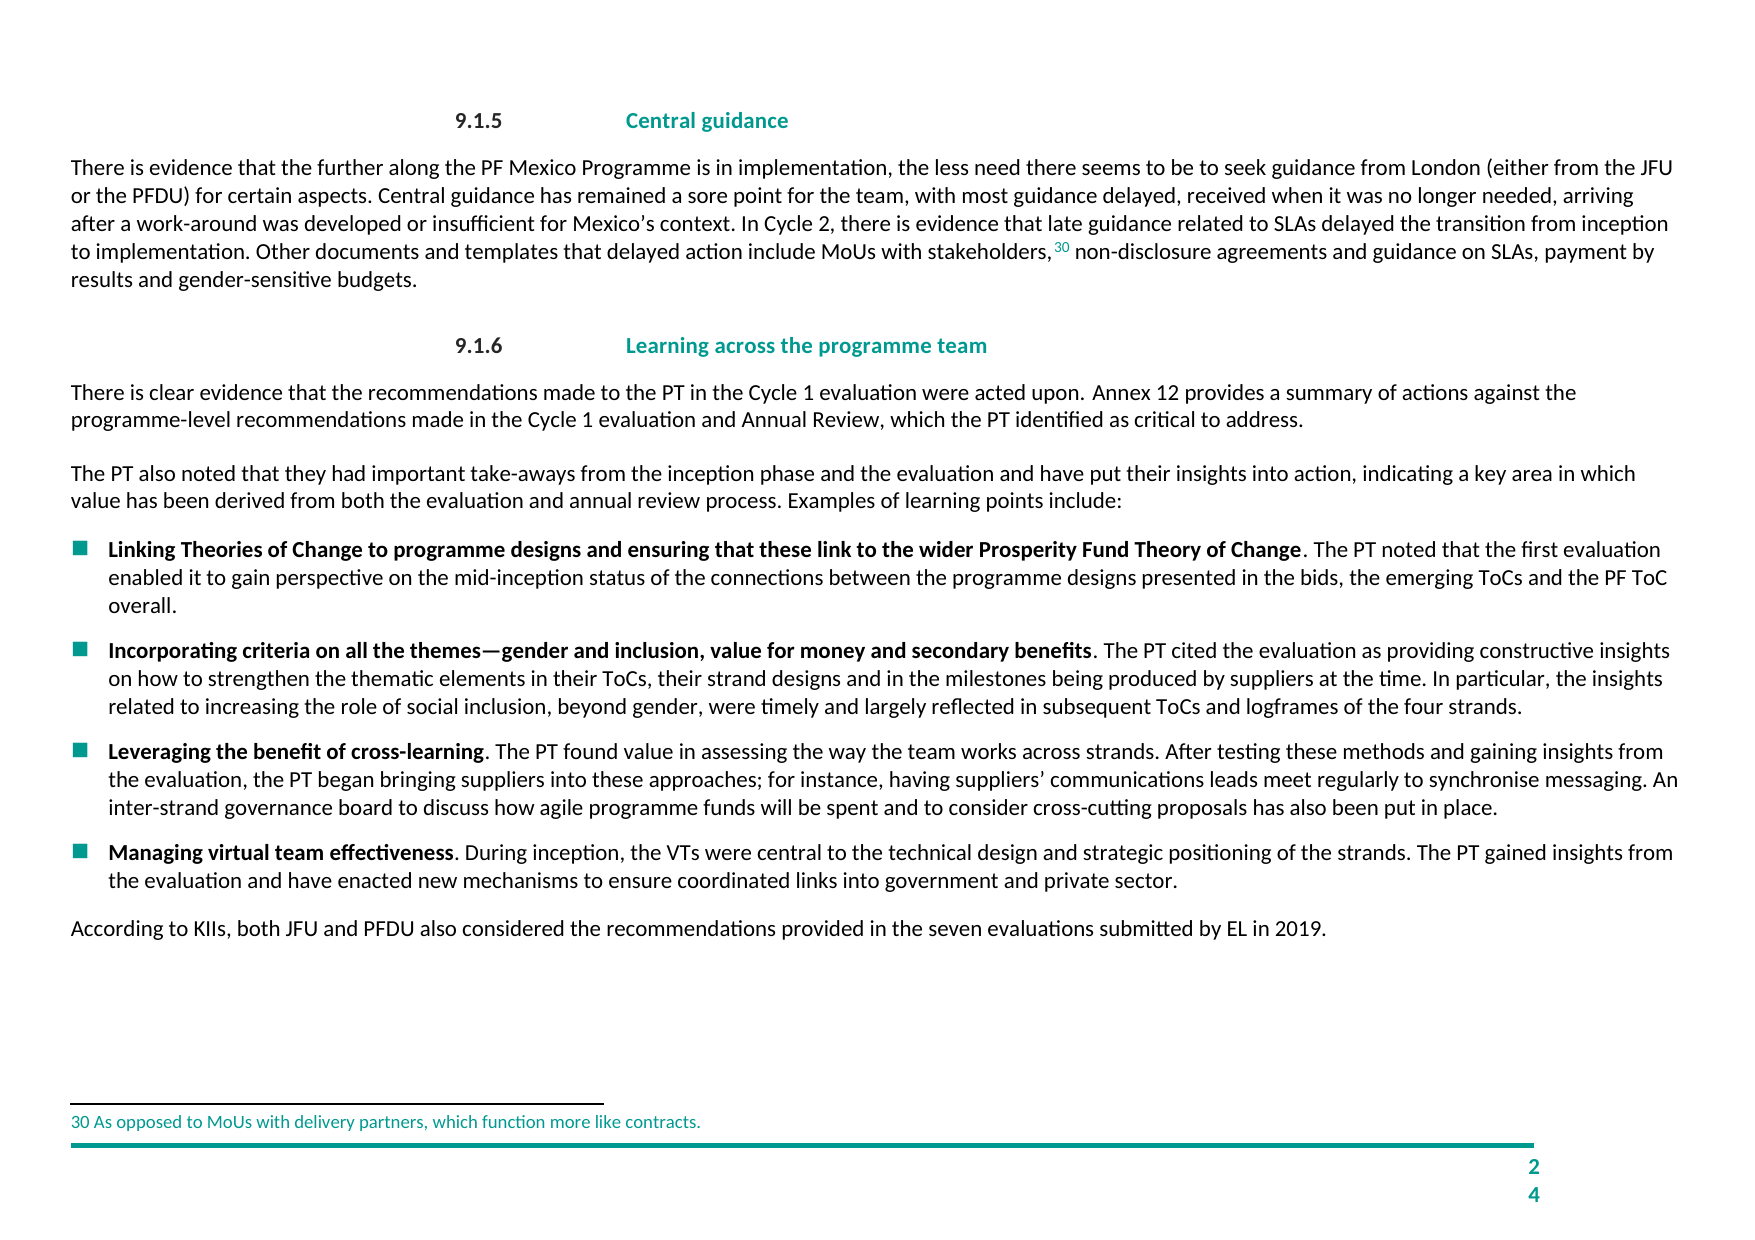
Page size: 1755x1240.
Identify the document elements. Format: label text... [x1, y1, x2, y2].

list Managing virtual team effectiveness. During inception, the VTs were central to the technical design and strategic positioning of the strands. The PT gained insights from the evaluation and have enacted new mechanisms to ensure coordinated links into government and private sector. [71, 838, 1684, 894]
text As opposed to MoUs with delivery partners, which function more like contracts. [71, 1110, 1684, 1133]
text There is evidence that the further along the PF Mexico Programme is in implementation, the less need there seems to be to seek guidance from London (either from the JFU or the PFDU) for certain aspects. Central guidance has remained a sore point for the team, with most guidance delayed, received when it was no longer needed, arriving after a work-around was developed or insufficient for Mexico’s context. In Cycle 2, there is evidence that late guidance related to SLAs delayed the transition from inception to implementation. Other documents and templates that delayed action include MoUs with stakeholders, non-disclosure agreements and guidance on SLAs, payment by results and gender-sensitive budgets. [71, 153, 1684, 293]
text According to KIIs, both JFU and PFDU also considered the recommendations provided in the seven evaluations submitted by EL in 2019. [71, 914, 1684, 943]
list Incorporating criteria on all the themes—gender and inclusion, value for money and secondary benefits. The PT cited the evaluation as providing constructive insights on how to strengthen the thematic elements in their ToCs, their strand designs and in the milestones being produced by suppliers at the time. In particular, the insights related to increasing the role of social inclusion, beyond gender, were timely and largely reflected in subsequent ToCs and logframes of the four strands. [71, 636, 1684, 720]
text The PT also noted that they had important take-aways from the inception phase and the evaluation and have put their insights into action, indicating a key area in which value has been derived from both the evaluation and annual review process. Examples of learning points include: [71, 459, 1684, 515]
subtitle Central guidance [454, 106, 1684, 134]
subtitle Learning across the programme team [454, 331, 1684, 359]
list Linking Theories of Change to programme designs and ensuring that these link to the wider Prosperity Fund Theory of Change. The PT noted that the first evaluation enabled it to gain perspective on the mid-inception status of the connections between the programme designs presented in the bids, the emerging ToCs and the PF ToC overall. [71, 536, 1684, 619]
text There is clear evidence that the recommendations made to the PT in the Cycle 1 evaluation were acted upon. Annex 12 provides a summary of actions against the programme-level recommendations made in the Cycle 1 evaluation and Annual Review, which the PT identified as critical to address. [71, 378, 1684, 434]
list Leveraging the benefit of cross-learning. The PT found value in assessing the way the team works across strands. After testing these methods and gaining insights from the evaluation, the PT began bringing suppliers into these approaches; for instance, having suppliers’ communications leads meet regularly to synchronise messaging. An inter-strand governance board to discuss how agile programme funds will be spent and to consider cross-cutting proposals has also been put in place. [71, 737, 1684, 821]
